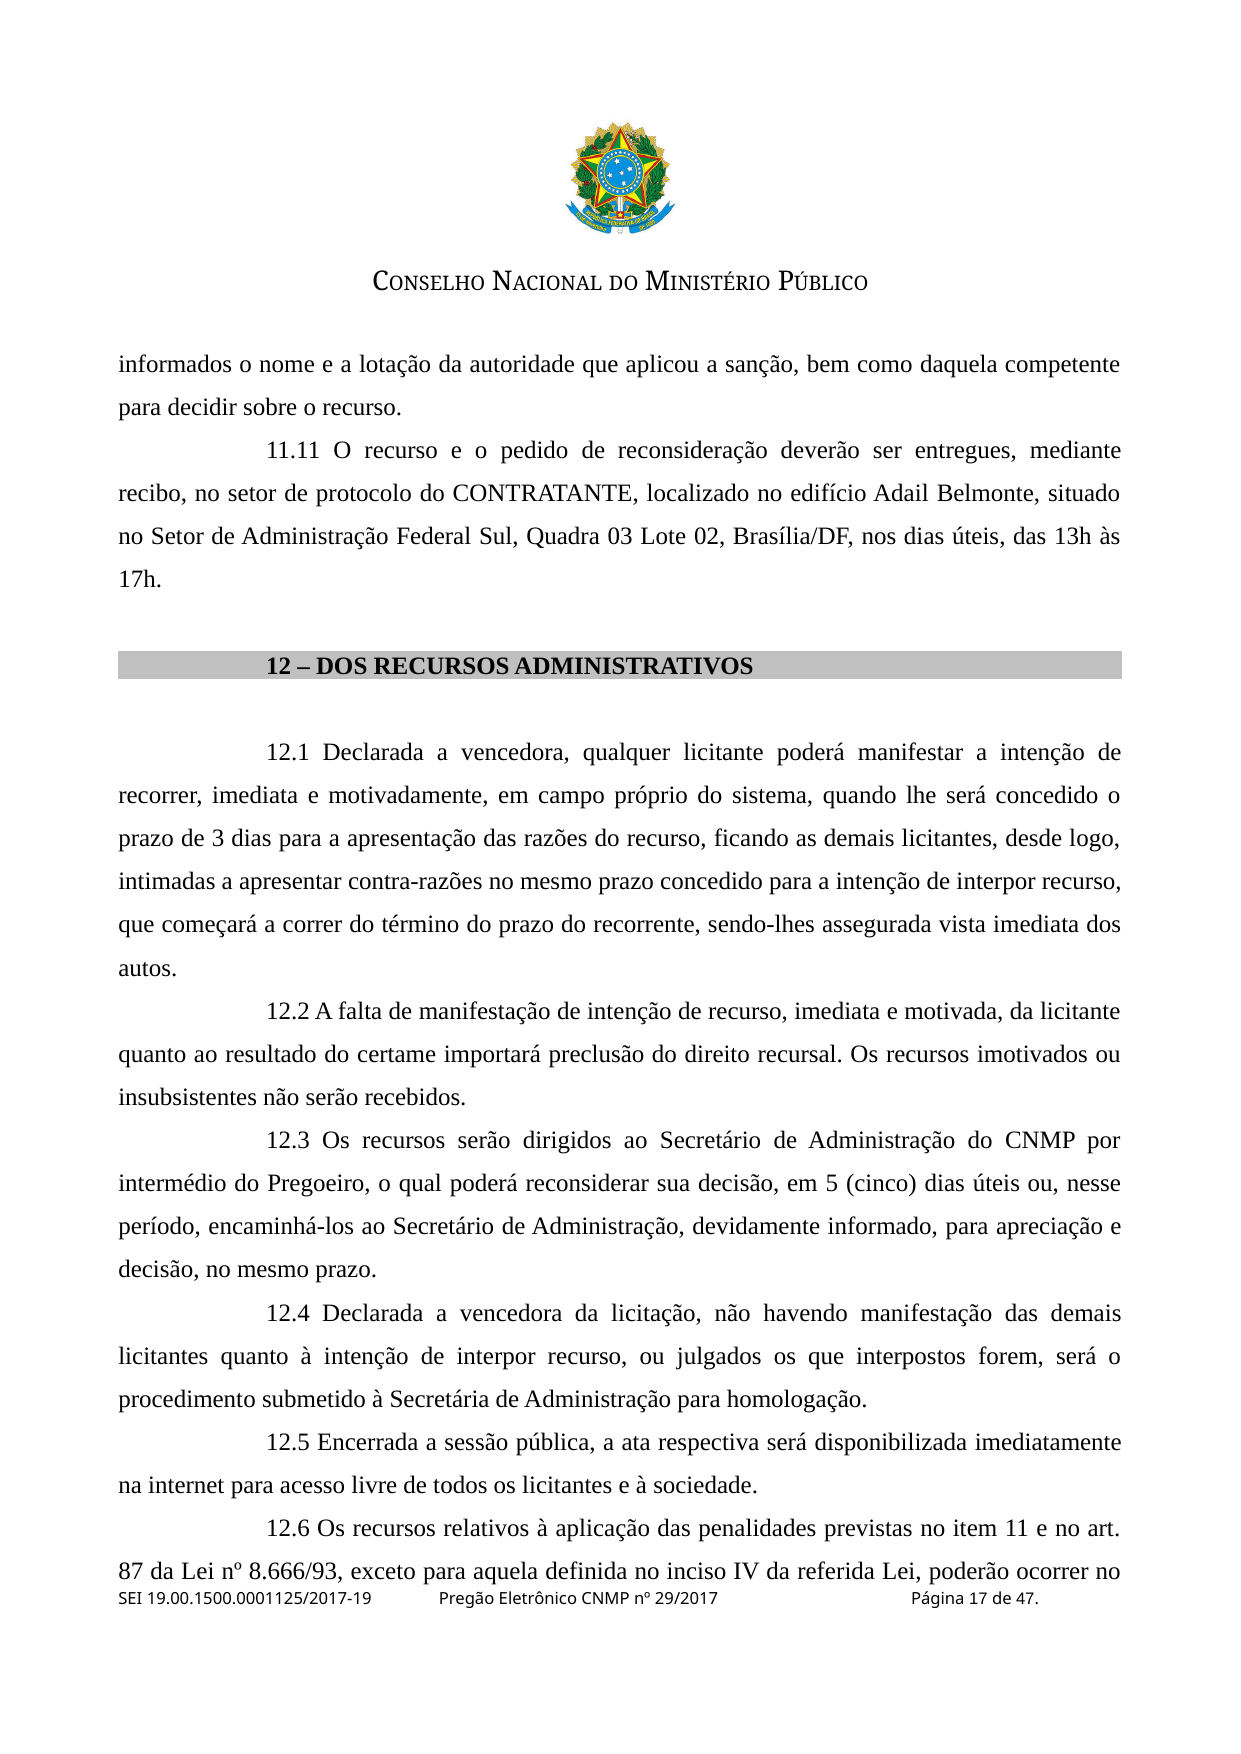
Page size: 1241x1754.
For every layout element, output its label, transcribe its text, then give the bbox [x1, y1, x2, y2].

text 11.11 O recurso e o pedido de reconsideração deverão ser entregues, mediante recibo, no setor de protocolo do CONTRATANTE, localizado no edifício Adail Belmonte, situado no Setor de Administração Federal Sul, Quadra 03 Lote 02, Brasília/DF, nos dias úteis, das 13h às 17h. [118, 435, 1122, 593]
text 12.5 Encerrada a sessão pública, a ata respectiva será disponibilizada imediatamente na internet para acesso livre de todos os licitantes e à sociedade. [118, 1427, 1122, 1499]
text 12.3 Os recursos serão dirigidos ao Secretário de Administração do CNMP por intermédio do Pregoeiro, o qual poderá reconsiderar sua decisão, em 5 (cinco) dias úteis ou, nesse período, encaminhá-los ao Secretário de Administração, devidamente informado, para apreciação e decisão, no mesmo prazo. [118, 1125, 1122, 1283]
text 12.4 Declarada a vencedora da licitação, não havendo manifestação das demais licitantes quanto à intenção de interpor recurso, ou julgados os que interpostos forem, será o procedimento submetido à Secretária de Administração para homologação. [118, 1298, 1122, 1413]
text informados o nome e a lotação da autoridade que aplicou a sanção, bem como daquela competente para decidir sobre o recurso. [118, 349, 1122, 421]
text 12.2 A falta de manifestação de intenção de recurso, imediata e motivada, da licitante quanto ao resultado do certame importará preclusão do direito recursal. Os recursos imotivados ou insubsistentes não serão recebidos. [118, 996, 1122, 1111]
text 12.6 Os recursos relativos à aplicação das penalidades previstas no item 11 e no art. 87 da Lei nº 8.666/93, exceto para aquela definida no inciso IV da referida Lei, poderão ocorrer no [118, 1513, 1122, 1585]
text 12 – DOS RECURSOS ADMINISTRATIVOS [118, 651, 1122, 679]
text 12.1 Declarada a vencedora, qualquer licitante poderá manifestar a intenção de recorrer, imediata e motivadamente, em campo próprio do sistema, quando lhe será concedido o prazo de 3 dias para a apresentação das razões do recurso, ficando as demais licitantes, desde logo, intimadas a apresentar contra-razões no mesmo prazo concedido para a intenção de interpor recurso, que começará a correr do término do prazo do recorrente, sendo-lhes assegurada vista imediata dos autos. [118, 737, 1122, 981]
